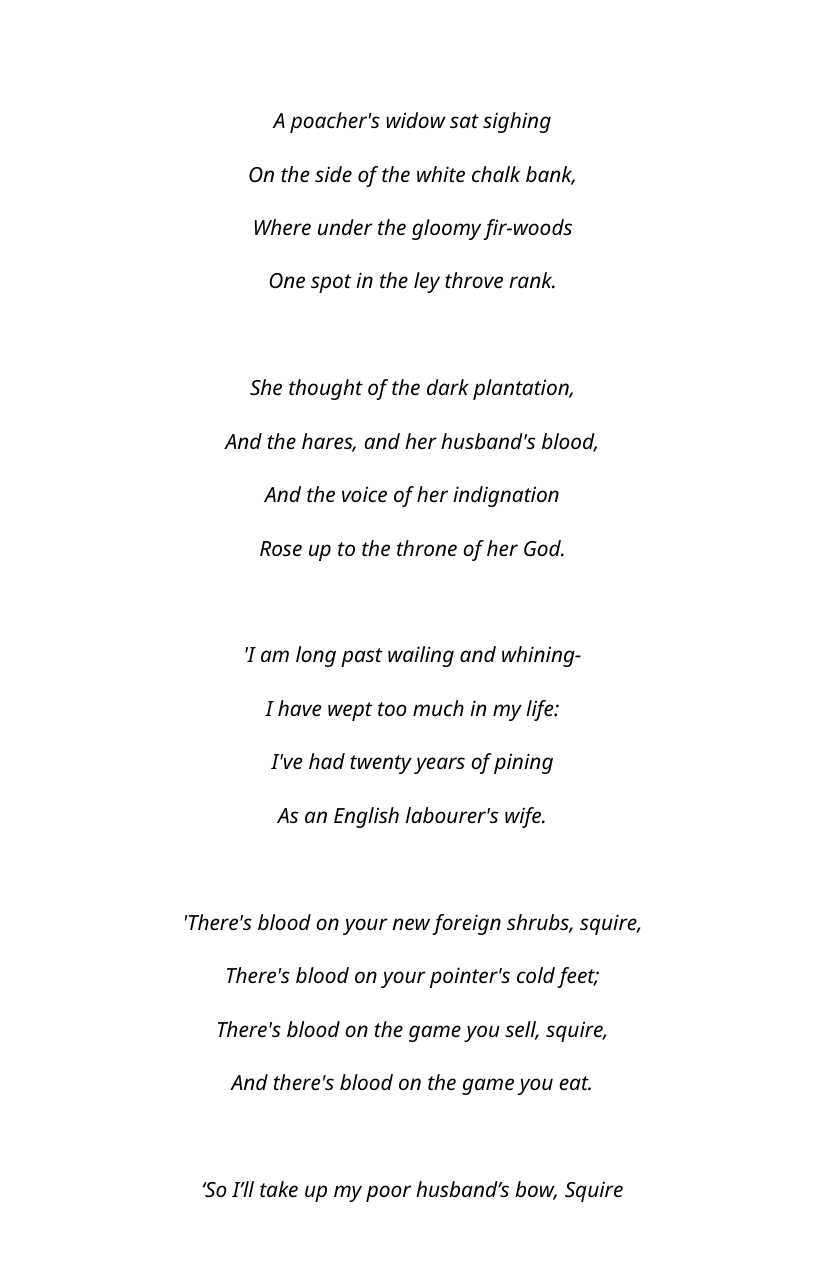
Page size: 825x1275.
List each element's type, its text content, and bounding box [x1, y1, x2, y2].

text One spot in the ley throve rank. [37, 267, 787, 295]
text Rose up to the throne of her God. [37, 534, 787, 562]
text There's blood on your pointer's cold feet; [37, 961, 787, 990]
text On the side of the white chalk bank, [37, 160, 787, 188]
text She thought of the dark plantation, [37, 373, 787, 402]
text There's blood on the game you sell, squire, [37, 1015, 787, 1043]
text And there's blood on the game you eat. [37, 1068, 787, 1097]
text Where under the gloomy fir-woods [37, 213, 787, 242]
text ‘So I’ll take up my poor husband’s bow, Squire [37, 1175, 787, 1203]
text And the voice of her indignation [37, 480, 787, 509]
text As an English labourer's wife. [37, 801, 787, 829]
text A poacher's widow sat sighing [37, 106, 787, 135]
text 'There's blood on your new foreign shrubs, squire, [37, 908, 787, 936]
text 'I am long past wailing and whining- [37, 641, 787, 669]
text I have wept too much in my life: [37, 694, 787, 722]
text I've had twenty years of pining [37, 747, 787, 776]
text And the hares, and her husband's blood, [37, 427, 787, 455]
